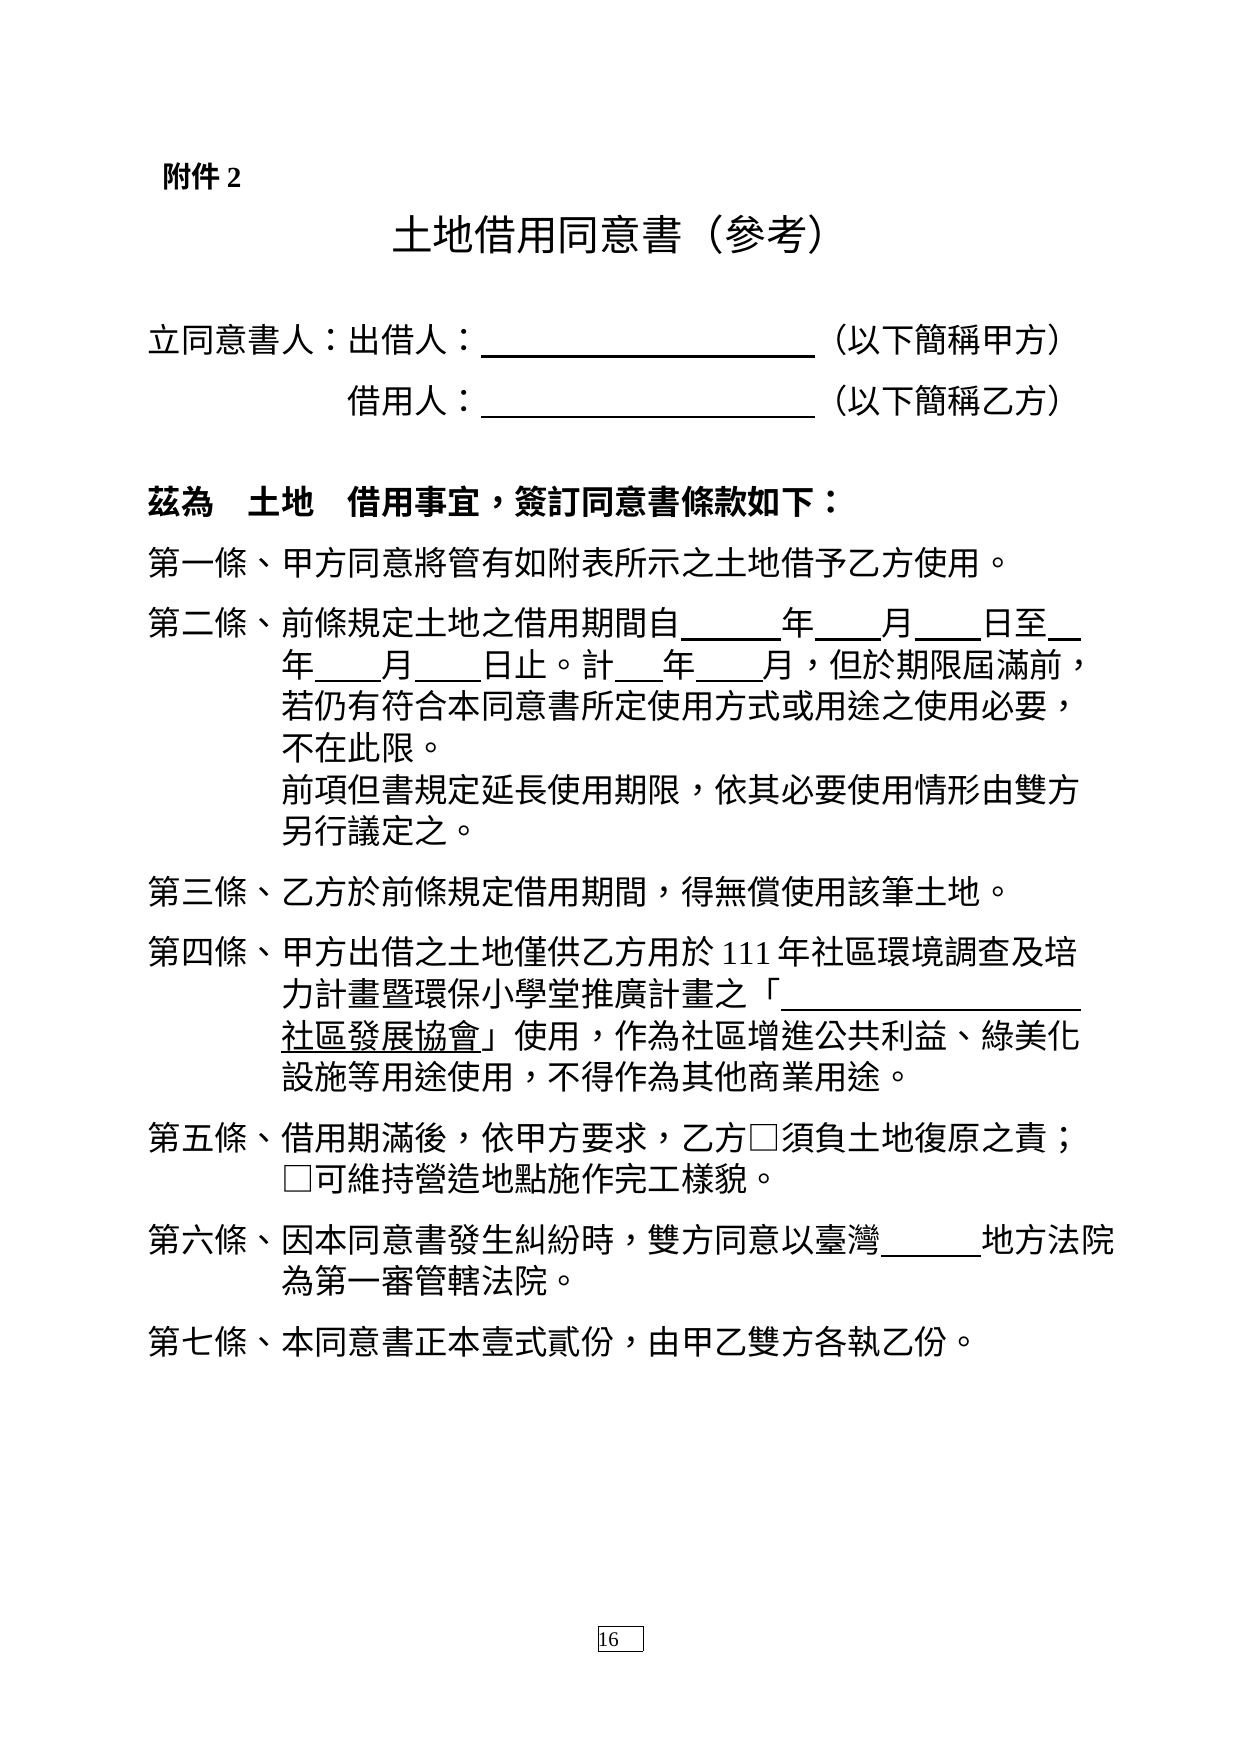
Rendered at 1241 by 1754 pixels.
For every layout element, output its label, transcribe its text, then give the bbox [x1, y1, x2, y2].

text 立同意書人：出借人： （以下簡稱甲方） [148, 319, 1092, 361]
text 第七條、本同意書正本壹式貳份，由甲乙雙方各執乙份。 [148, 1321, 1092, 1363]
text 附件2 [162, 154, 1092, 196]
text 第五條、借用期滿後，依甲方要求，乙方□須負土地復原之責；□可維持營造地點施作完工樣貌。 [148, 1117, 1092, 1200]
text 茲為 土地 借用事宜，簽訂同意書條款如下： [148, 481, 1092, 523]
text 第四條、甲方出借之土地僅供乙方用於111年社區環境調查及培力計畫暨環保小學堂推廣計畫之「 社區發展協會」使用，作為社區增進公共利益、綠美化設施等用途使用，不得作為其他商業用途。 [148, 931, 1092, 1098]
text 第六條、因本同意書發生糾紛時，雙方同意以臺灣 地方法院為第一審管轄法院。 [148, 1219, 1128, 1302]
text 第三條、乙方於前條規定借用期間，得無償使用該筆土地。 [148, 871, 1092, 913]
text 第一條、甲方同意將管有如附表所示之土地借予乙方使用。 [148, 542, 1092, 583]
text 第二條、前條規定土地之借用期間自 年 月 日至 年 月 日止。計 年 月，但於期限屆滿前，若仍有符合本同意書所定使用方式或用途之使用必要，不在此限。 前項但書規定延長使用期限，依其必要使用情形由雙方另行議定之。 [148, 602, 1092, 852]
text 土地借用同意書（參考） [148, 202, 1092, 263]
text 借用人： （以下簡稱乙方） [148, 380, 1092, 421]
